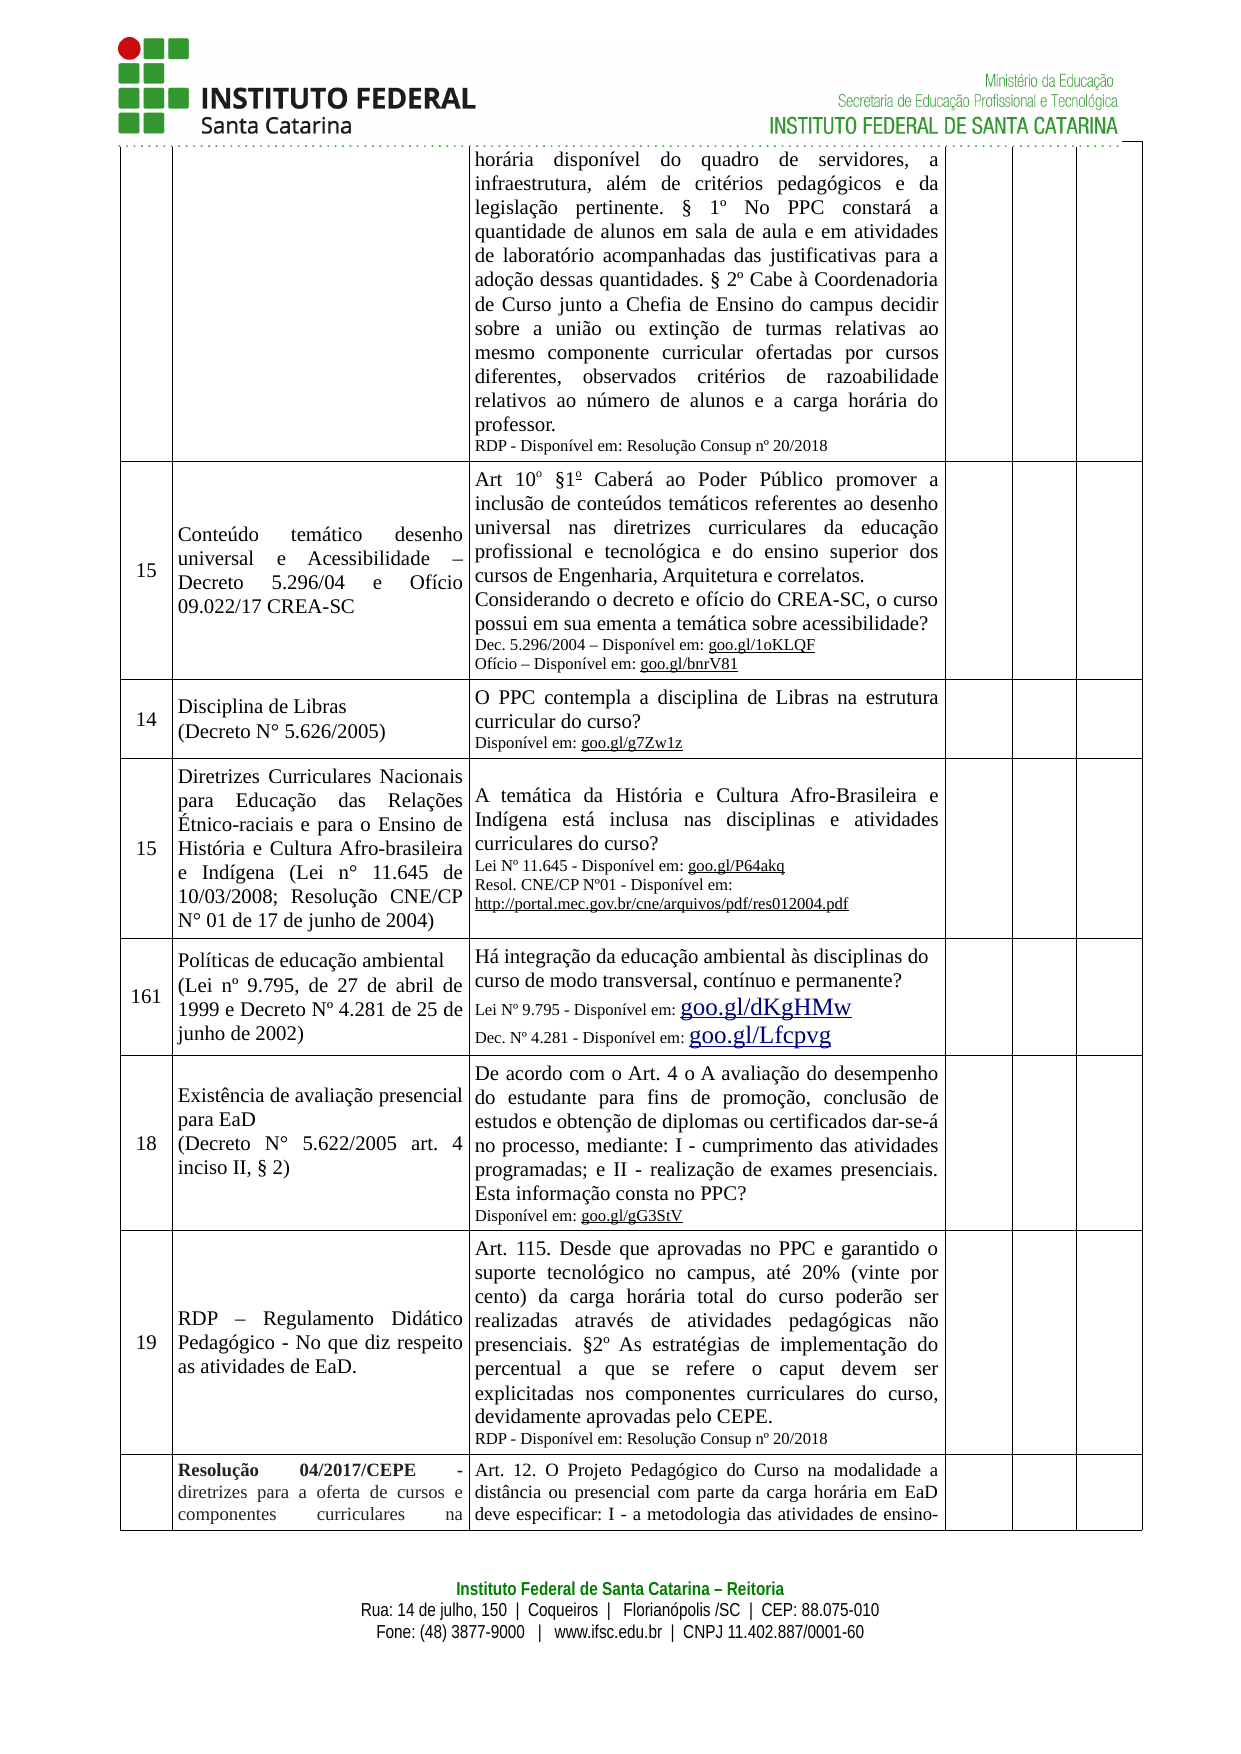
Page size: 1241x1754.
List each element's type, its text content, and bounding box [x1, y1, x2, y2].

table_cell Há integração da educação ambiental às disciplinas do curso de modo transversal, contínuo e permanente? Lei Nº 9.795 - Disponível em: goo.gl/dKgHMw Dec. Nº 4.281 - Disponível em: goo.gl/Lfcpvg [470, 939, 945, 1055]
table_cell [1077, 1231, 1142, 1453]
table_cell [1077, 680, 1142, 758]
table_cell [946, 680, 1012, 758]
table_cell [1013, 1455, 1076, 1530]
table_cell [1077, 142, 1142, 461]
table_cell [946, 759, 1012, 938]
table_cell Diretrizes Curriculares Nacionais para Educação das Relações Étnico-raciais e para o Ensino de História e Cultura Afro-brasileira e Indígena (Lei n° 11.645 de 10/03/2008; Resolução CNE/CP N° 01 de 17 de junho de 2004) [173, 759, 469, 938]
table_cell 15 [121, 759, 172, 938]
table_cell [121, 1455, 172, 1530]
table_cell [946, 1455, 1012, 1530]
table_cell 18 [121, 1056, 172, 1230]
table_cell [946, 1231, 1012, 1453]
table_cell [1077, 1056, 1142, 1230]
table_cell 14 [121, 680, 172, 758]
table_cell [173, 147, 469, 461]
table_cell O PPC contempla a disciplina de Libras na estrutura curricular do curso? Disponível em: goo.gl/g7Zw1z [470, 680, 945, 758]
table_cell 161 [121, 939, 172, 1055]
table_cell [946, 1056, 1012, 1230]
table_cell [1077, 462, 1142, 679]
table_cell [1077, 1455, 1142, 1530]
table_cell [1013, 147, 1076, 461]
table_cell [1077, 759, 1142, 938]
table_cell Art 10o §1o Caberá ao Poder Público promover a inclusão de conteúdos temáticos referentes ao desenho universal nas diretrizes curriculares da educação profissional e tecnológica e do ensino superior dos cursos de Engenharia, Arquitetura e correlatos. Considerando o decreto e ofício do CREA-SC, o curso possui em sua ementa a temática sobre acessibilidade? Dec. 5.296/2004 – Disponível em: goo.gl/1oKLQF Ofício – Disponível em: goo.gl/bnrV81 [470, 462, 945, 679]
table_cell Resolução 04/2017/CEPE - diretrizes para a oferta de cursos e componentes curriculares na [173, 1455, 469, 1530]
table_cell A temática da História e Cultura Afro-Brasileira e Indígena está inclusa nas disciplinas e atividades curriculares do curso? Lei Nº 11.645 - Disponível em: goo.gl/P64akq Resol. CNE/CP Nº01 - Disponível em: http://portal.mec.gov.br/cne/arquivos/pdf/res012004.pdf [470, 759, 945, 938]
table_cell [1013, 680, 1076, 758]
table_cell De acordo com o Art. 4 o A avaliação do desempenho do estudante para fins de promoção, conclusão de estudos e obtenção de diplomas ou certificados dar-se-á no processo, mediante: I - cumprimento das atividades programadas; e II - realização de exames presenciais. Esta informação consta no PPC? Disponível em: goo.gl/gG3StV [470, 1056, 945, 1230]
table_cell Existência de avaliação presencial para EaD (Decreto N° 5.622/2005 art. 4 inciso II, § 2) [173, 1056, 469, 1230]
table_cell [946, 462, 1012, 679]
table_cell [1013, 1231, 1076, 1453]
table_cell [1013, 759, 1076, 938]
picture [118, 37, 1123, 147]
table_cell 19 [121, 1231, 172, 1453]
table_cell [1013, 939, 1076, 1055]
table_cell Políticas de educação ambiental (Lei nº 9.795, de 27 de abril de 1999 e Decreto Nº 4.281 de 25 de junho de 2002) [173, 939, 469, 1055]
table_cell [1013, 462, 1076, 679]
table_cell Conteúdo temático desenho universal e Acessibilidade – Decreto 5.296/04 e Ofício 09.022/17 CREA-SC [173, 462, 469, 679]
table_cell [1013, 1056, 1076, 1230]
table_cell [121, 147, 172, 461]
table_cell 15 [121, 462, 172, 679]
table_cell Disciplina de Libras (Decreto N° 5.626/2005) [173, 680, 469, 758]
table_cell Art. 12. O Projeto Pedagógico do Curso na modalidade a distância ou presencial com parte da carga horária em EaD deve especificar: I - a metodologia das atividades de ensino- [470, 1455, 945, 1530]
table_cell [946, 939, 1012, 1055]
table_cell RDP – Regulamento Didático Pedagógico - No que diz respeito as atividades de EaD. [173, 1231, 469, 1453]
table_cell [1077, 939, 1142, 1055]
table_cell Art. 115. Desde que aprovadas no PPC e garantido o suporte tecnológico no campus, até 20% (vinte por cento) da carga horária total do curso poderão ser realizadas através de atividades pedagógicas não presenciais. §2º As estratégias de implementação do percentual a que se refere o caput devem ser explicitadas nos componentes curriculares do curso, devidamente aprovadas pelo CEPE. RDP - Disponível em: Resolução Consup nº 20/2018 [470, 1231, 945, 1453]
table_cell horária disponível do quadro de servidores, a infraestrutura, além de critérios pedagógicos e da legislação pertinente. § 1º No PPC constará a quantidade de alunos em sala de aula e em atividades de laboratório acompanhadas das justificativas para a adoção dessas quantidades. § 2º Cabe à Coordenadoria de Curso junto a Chefia de Ensino do campus decidir sobre a união ou extinção de turmas relativas ao mesmo componente curricular ofertadas por cursos diferentes, observados critérios de razoabilidade relativos ao número de alunos e a carga horária do professor. RDP - Disponível em: Resolução Consup nº 20/2018 [470, 147, 945, 461]
table_cell [946, 147, 1012, 461]
